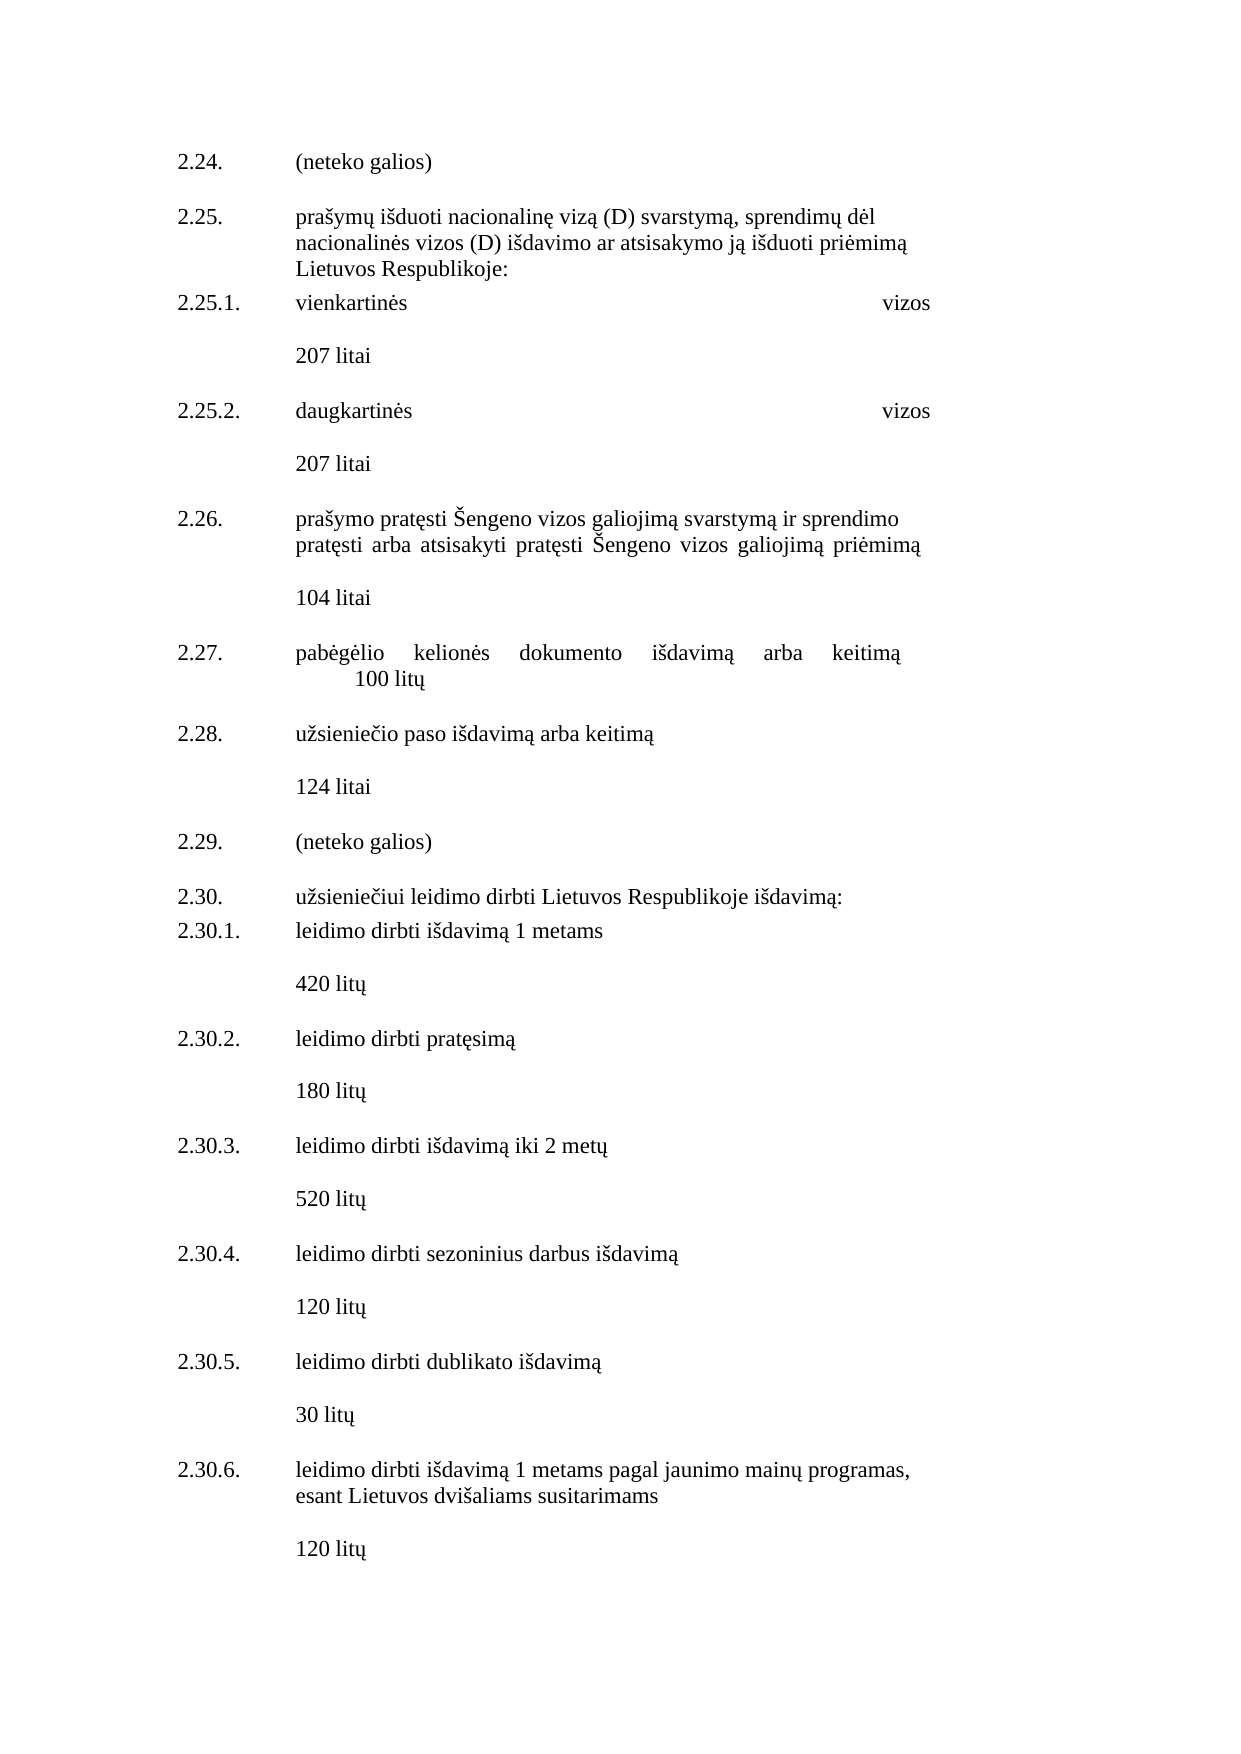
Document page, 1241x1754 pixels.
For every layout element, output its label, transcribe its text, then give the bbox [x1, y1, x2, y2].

text nacionalinės vizos (D) išdavimo ar atsisakymo ją išduoti priėmimą [177, 229, 930, 256]
text 2.30. užsieniečiui leidimo dirbti Lietuvos Respublikoje išdavimą: [177, 883, 930, 910]
text esant Lietuvos dvišaliams susitarimams 120 litų [177, 1482, 930, 1561]
text 2.30.5. leidimo dirbti dublikato išdavimą 30 litų [177, 1348, 930, 1427]
text 2.30.2. leidimo dirbti pratęsimą 180 litų [177, 1025, 930, 1104]
text 2.24. (neteko galios) [177, 148, 930, 174]
text 2.30.6. leidimo dirbti išdavimą 1 metams pagal jaunimo mainų programas, [177, 1456, 930, 1482]
text pratęsti arba atsisakyti pratęsti Šengeno vizos galiojimą priėmimą 104 litai [177, 531, 930, 610]
text 2.28. užsieniečio paso išdavimą arba keitimą 124 litai [177, 720, 930, 799]
text 2.30.1. leidimo dirbti išdavimą 1 metams 420 litų [177, 917, 930, 996]
text 2.30.3. leidimo dirbti išdavimą iki 2 metų 520 litų [177, 1133, 930, 1212]
text 2.29. (neteko galios) [177, 828, 930, 854]
text 2.26. prašymo pratęsti Šengeno vizos galiojimą svarstymą ir sprendimo [177, 505, 930, 531]
text Lietuvos Respublikoje: [177, 256, 930, 282]
text 2.25. prašymų išduoti nacionalinę vizą (D) svarstymą, sprendimų dėl [177, 203, 930, 229]
text 2.25.2. daugkartinės vizos 207 litai [177, 397, 930, 476]
text 2.30.4. leidimo dirbti sezoninius darbus išdavimą 120 litų [177, 1240, 930, 1319]
text 2.27. pabėgėlio kelionės dokumento išdavimą arba keitimą 100 litų [177, 639, 930, 692]
text 2.25.1. vienkartinės vizos 207 litai [177, 289, 930, 368]
